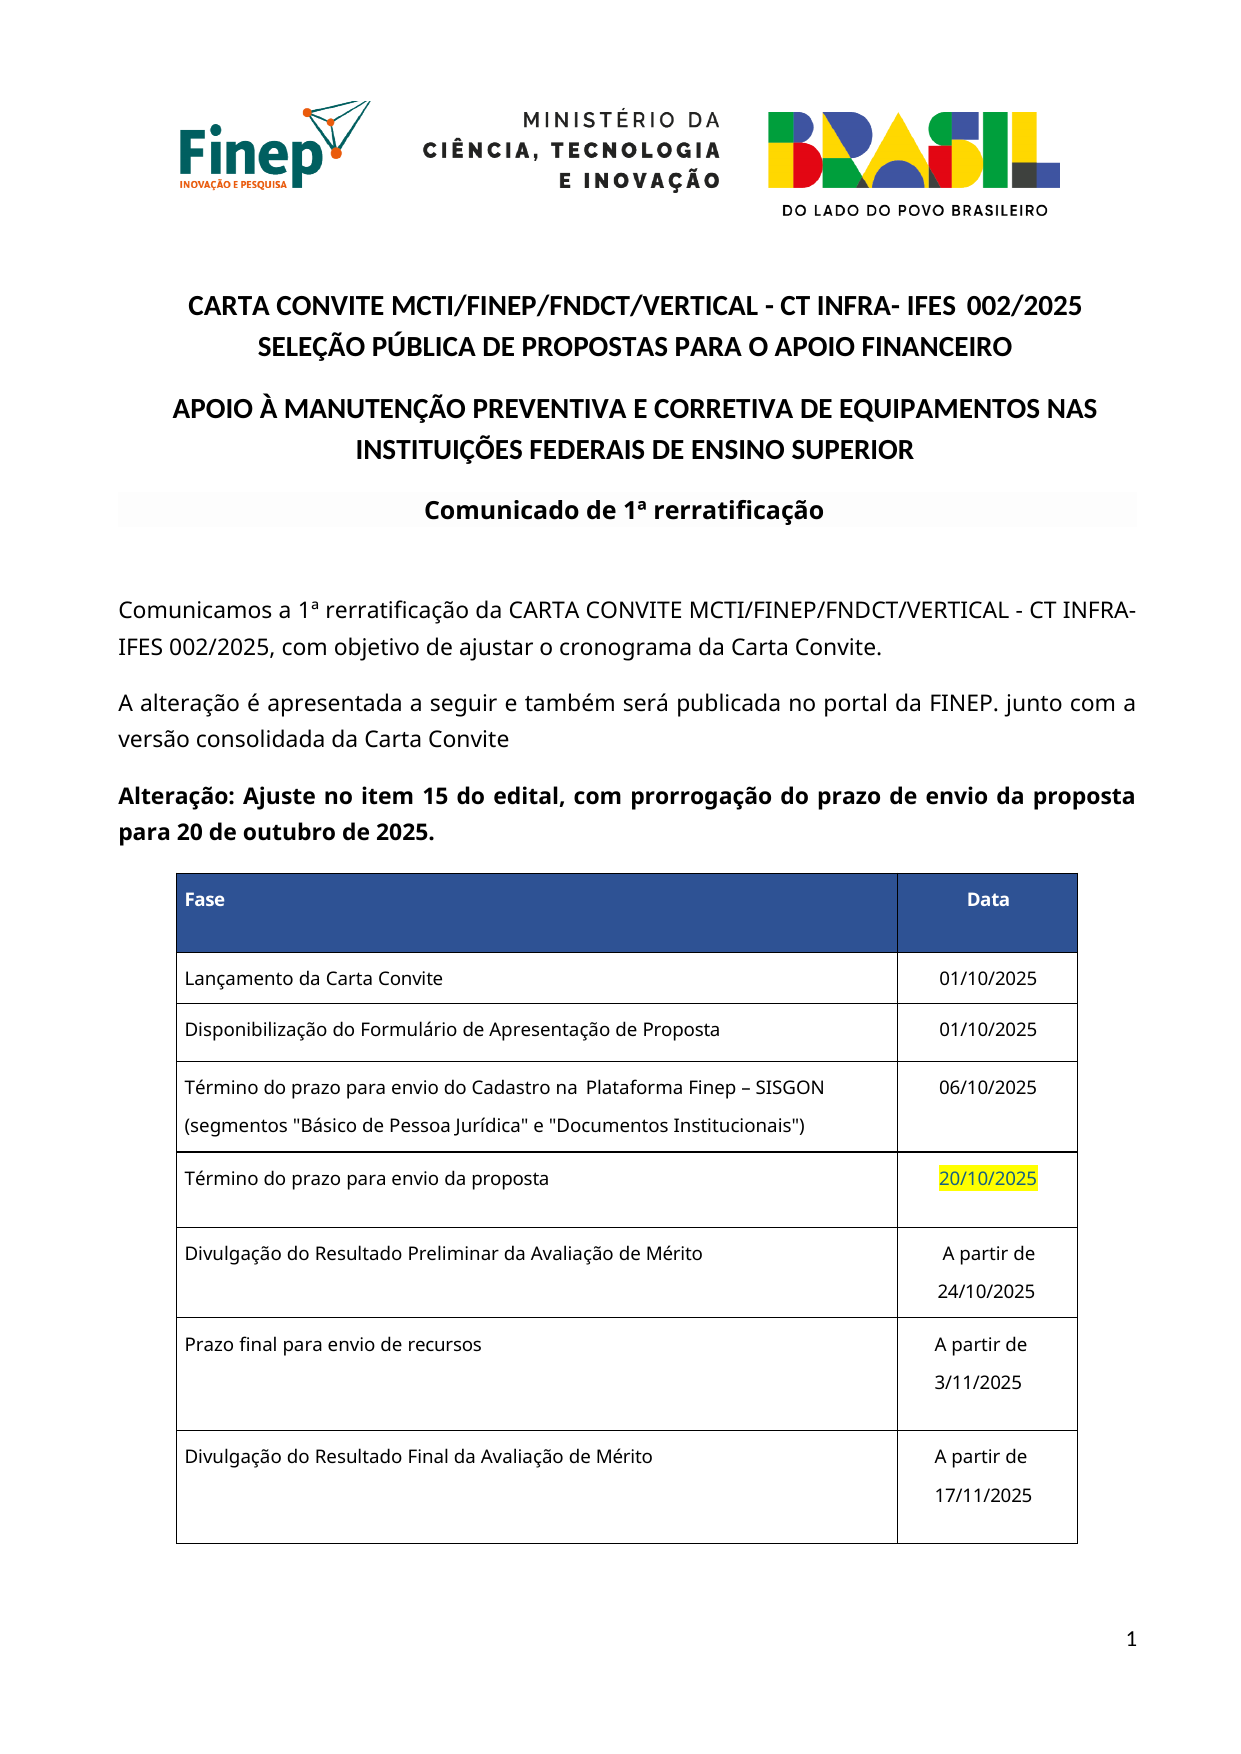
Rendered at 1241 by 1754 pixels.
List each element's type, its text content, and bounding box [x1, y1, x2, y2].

table_cell A partir de 24/10/2025 [898, 1228, 1077, 1317]
table_cell Término do prazo para envio do Cadastro na Plataforma Finep – SISGON (segmentos "Básico de Pessoa Jurídica" e "Documentos Institucionais") [177, 1062, 897, 1151]
table_cell Divulgação do Resultado Final da Avaliação de Mérito [177, 1431, 897, 1543]
text Comunicado de 1ª rerratificação [118, 492, 1137, 527]
table_cell 01/10/2025 [898, 1004, 1077, 1061]
table_cell A partir de 17/11/2025 [898, 1431, 1077, 1543]
table_cell Divulgação do Resultado Preliminar da Avaliação de Mérito [177, 1228, 897, 1317]
table_cell Lançamento da Carta Convite [177, 953, 897, 1003]
table_cell Prazo final para envio de recursos [177, 1318, 897, 1430]
text Alteração: Ajuste no item 15 do edital, com prorrogação do prazo de envio da proposta para 20 de outubro de 2025. [118, 780, 1137, 847]
text CARTA CONVITE MCTI/FINEP/FNDCT/VERTICAL - CT INFRA- IFES 002/2025 SELEÇÃO PÚBLICA DE PROPOSTAS PARA O APOIO FINANCEIRO [185, 287, 1085, 364]
table_header Data [898, 874, 1077, 952]
table_cell Disponibilização do Formulário de Apresentação de Proposta [177, 1004, 897, 1061]
text APOIO À MANUTENÇÃO PREVENTIVA E CORRETIVA DE EQUIPAMENTOS NAS INSTITUIÇÕES FEDERAIS DE ENSINO SUPERIOR [133, 390, 1137, 466]
table_header Fase [177, 874, 897, 952]
table_cell 06/10/2025 [898, 1062, 1077, 1151]
text A alteração é apresentada a seguir e também será publicada no portal da FINEP. junto com a versão consolidada da Carta Convite [118, 687, 1137, 754]
text Comunicamos a 1ª rerratificação da CARTA CONVITE MCTI/FINEP/FNDCT/VERTICAL - CT INFRA- IFES 002/2025, com objetivo de ajustar o cronograma da Carta Convite. [118, 594, 1137, 662]
table_cell Término do prazo para envio da proposta [177, 1153, 897, 1227]
table_cell 20/10/2025 [898, 1153, 1077, 1227]
table_cell A partir de 3/11/2025 [898, 1318, 1077, 1430]
table_cell 01/10/2025 [898, 953, 1077, 1003]
